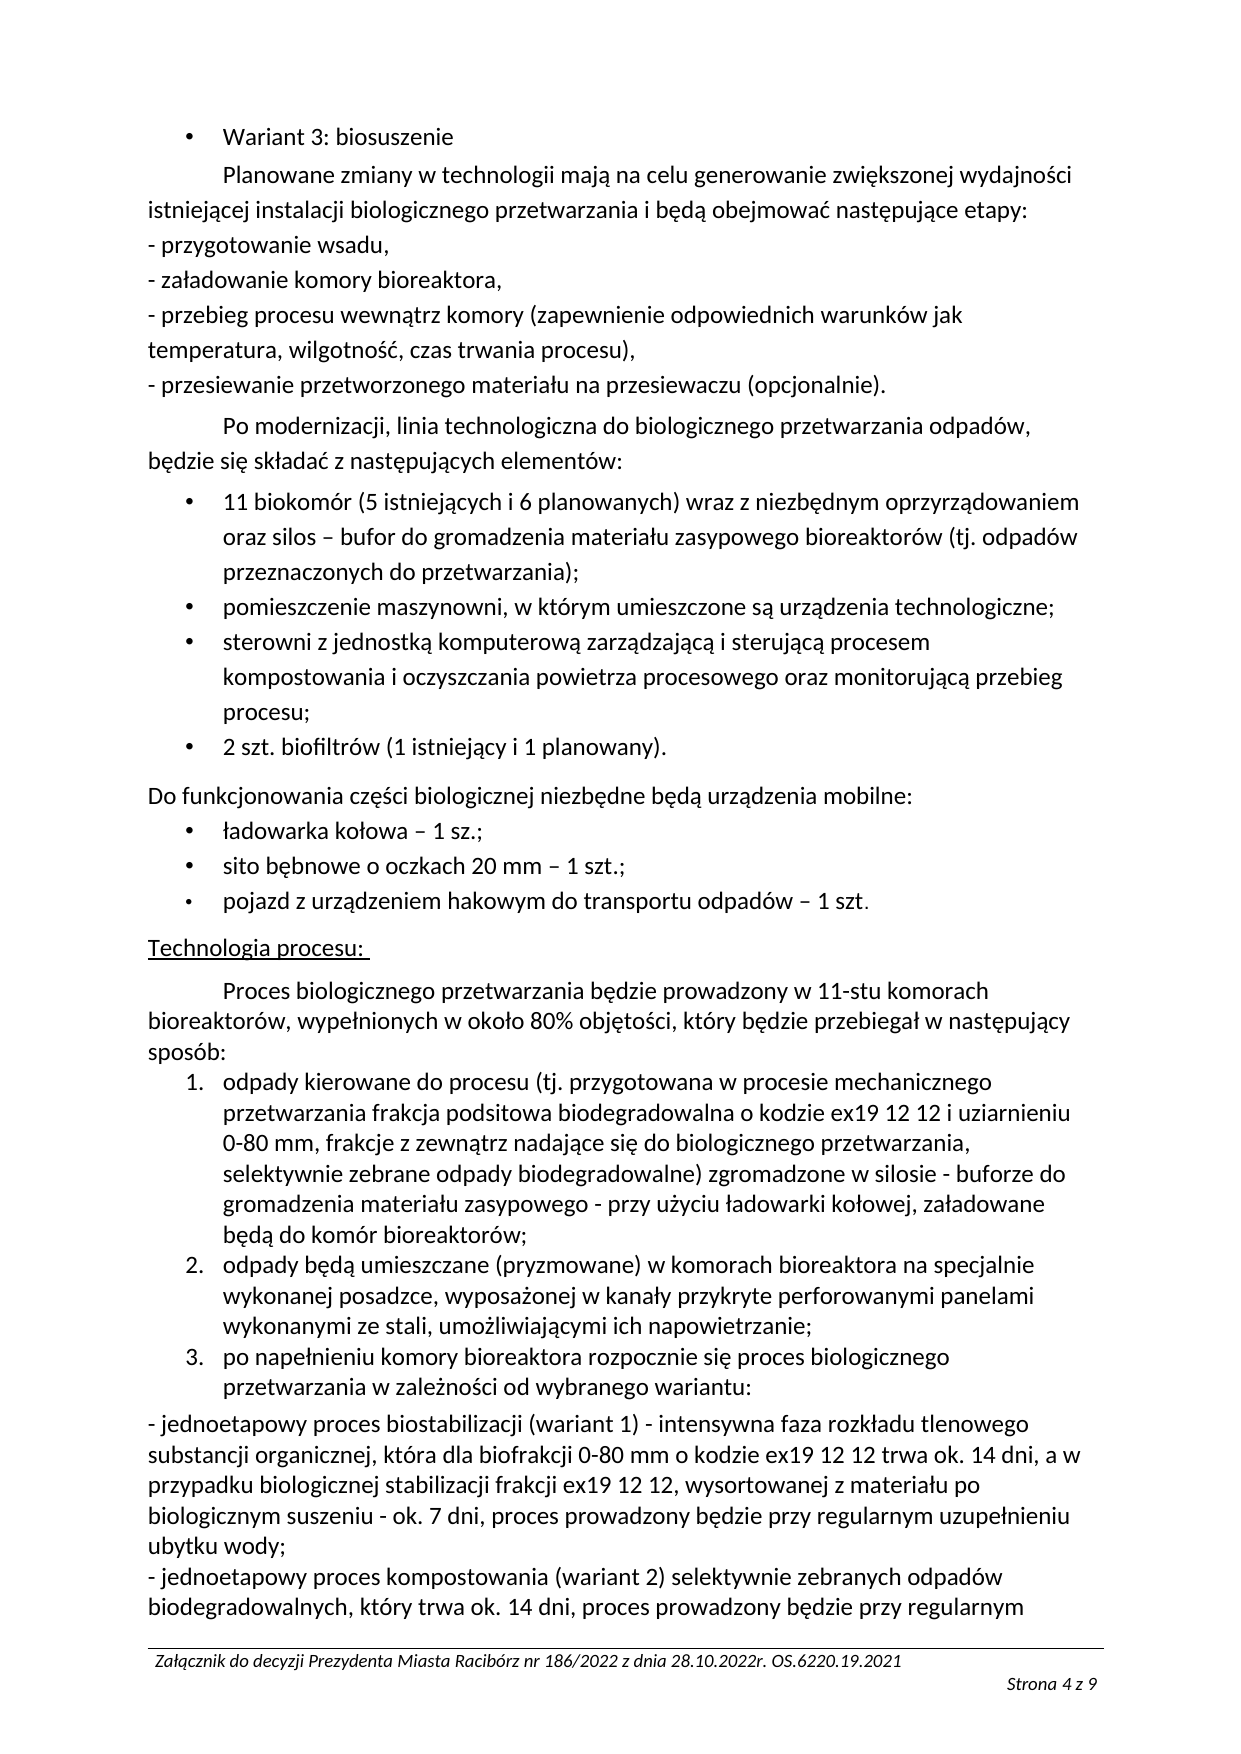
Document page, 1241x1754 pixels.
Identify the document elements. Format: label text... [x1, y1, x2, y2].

list po napełnieniu komory bioreaktora rozpocznie się proces biologicznego przetwarzania w zależności od wybranego wariantu: [185, 1341, 1093, 1402]
text - przebieg procesu wewnątrz komory (zapewnienie odpowiednich warunków jak temperatura, wilgotność, czas trwania procesu), [148, 299, 1093, 364]
list odpady będą umieszczane (pryzmowane) w komorach bioreaktora na specjalnie wykonanej posadzce, wyposażonej w kanały przykryte perforowanymi panelami wykonanymi ze stali, umożliwiającymi ich napowietrzanie; [185, 1249, 1093, 1341]
list sterowni z jednostką komputerową zarządzającą i sterującą procesem kompostowania i oczyszczania powietrza procesowego oraz monitorującą przebieg procesu; [185, 626, 1093, 726]
list 11 biokomór (5 istniejących i 6 planowanych) wraz z niezbędnym oprzyrządowaniem oraz silos – bufor do gromadzenia materiału zasypowego bioreaktorów (tj. odpadów przeznaczonych do przetwarzania); [185, 486, 1093, 586]
list pomieszczenie maszynowni, w którym umieszczone są urządzenia technologiczne; [185, 591, 1093, 621]
text - jednoetapowy proces biostabilizacji (wariant 1) - intensywna faza rozkładu tlenowego substancji organicznej, która dla biofrakcji 0-80 mm o kodzie ex19 12 12 trwa ok. 14 dni, a w przypadku biologicznej stabilizacji frakcji ex19 12 12, wysortowanej z materiału po biologicznym suszeniu - ok. 7 dni, proces prowadzony będzie przy regularnym uzupełnieniu ubytku wody; [148, 1408, 1093, 1561]
text Planowane zmiany w technologii mają na celu generowanie zwiększonej wydajności istniejącej instalacji biologicznego przetwarzania i będą obejmować następujące etapy: [148, 159, 1093, 224]
text - załadowanie komory bioreaktora, [148, 264, 1093, 294]
text Po modernizacji, linia technologiczna do biologicznego przetwarzania odpadów, będzie się składać z następujących elementów: [148, 410, 1093, 476]
list odpady kierowane do procesu (tj. przygotowana w procesie mechanicznego przetwarzania frakcja podsitowa biodegradowalna o kodzie ex19 12 12 i uziarnieniu 0-80 mm, frakcje z zewnątrz nadające się do biologicznego przetwarzania, selektywnie zebrane odpady biodegradowalne) zgromadzone w silosie - buforze do gromadzenia materiału zasypowego - przy użyciu ładowarki kołowej, załadowane będą do komór bioreaktorów; [185, 1066, 1093, 1249]
text - przygotowanie wsadu, [148, 229, 1093, 259]
text Technologia procesu: [148, 932, 1093, 963]
list sito bębnowe o oczkach 20 mm – 1 szt.; [185, 851, 1093, 881]
list Wariant 3: biosuszenie [185, 121, 1093, 152]
text - przesiewanie przetworzonego materiału na przesiewaczu (opcjonalnie). [148, 369, 1093, 399]
list pojazd z urządzeniem hakowym do transportu odpadów – 1 szt. [185, 886, 1093, 916]
text Proces biologicznego przetwarzania będzie prowadzony w 11-stu komorach bioreaktorów, wypełnionych w około 80% objętości, który będzie przebiegał w następujący sposób: [148, 975, 1093, 1066]
list ładowarka kołowa – 1 sz.; [185, 816, 1093, 846]
text Do funkcjonowania części biologicznej niezbędne będą urządzenia mobilne: [148, 781, 1093, 811]
text - jednoetapowy proces kompostowania (wariant 2) selektywnie zebranych odpadów biodegradowalnych, który trwa ok. 14 dni, proces prowadzony będzie przy regularnym [148, 1561, 1093, 1622]
list 2 szt. biofiltrów (1 istniejący i 1 planowany). [185, 731, 1093, 761]
